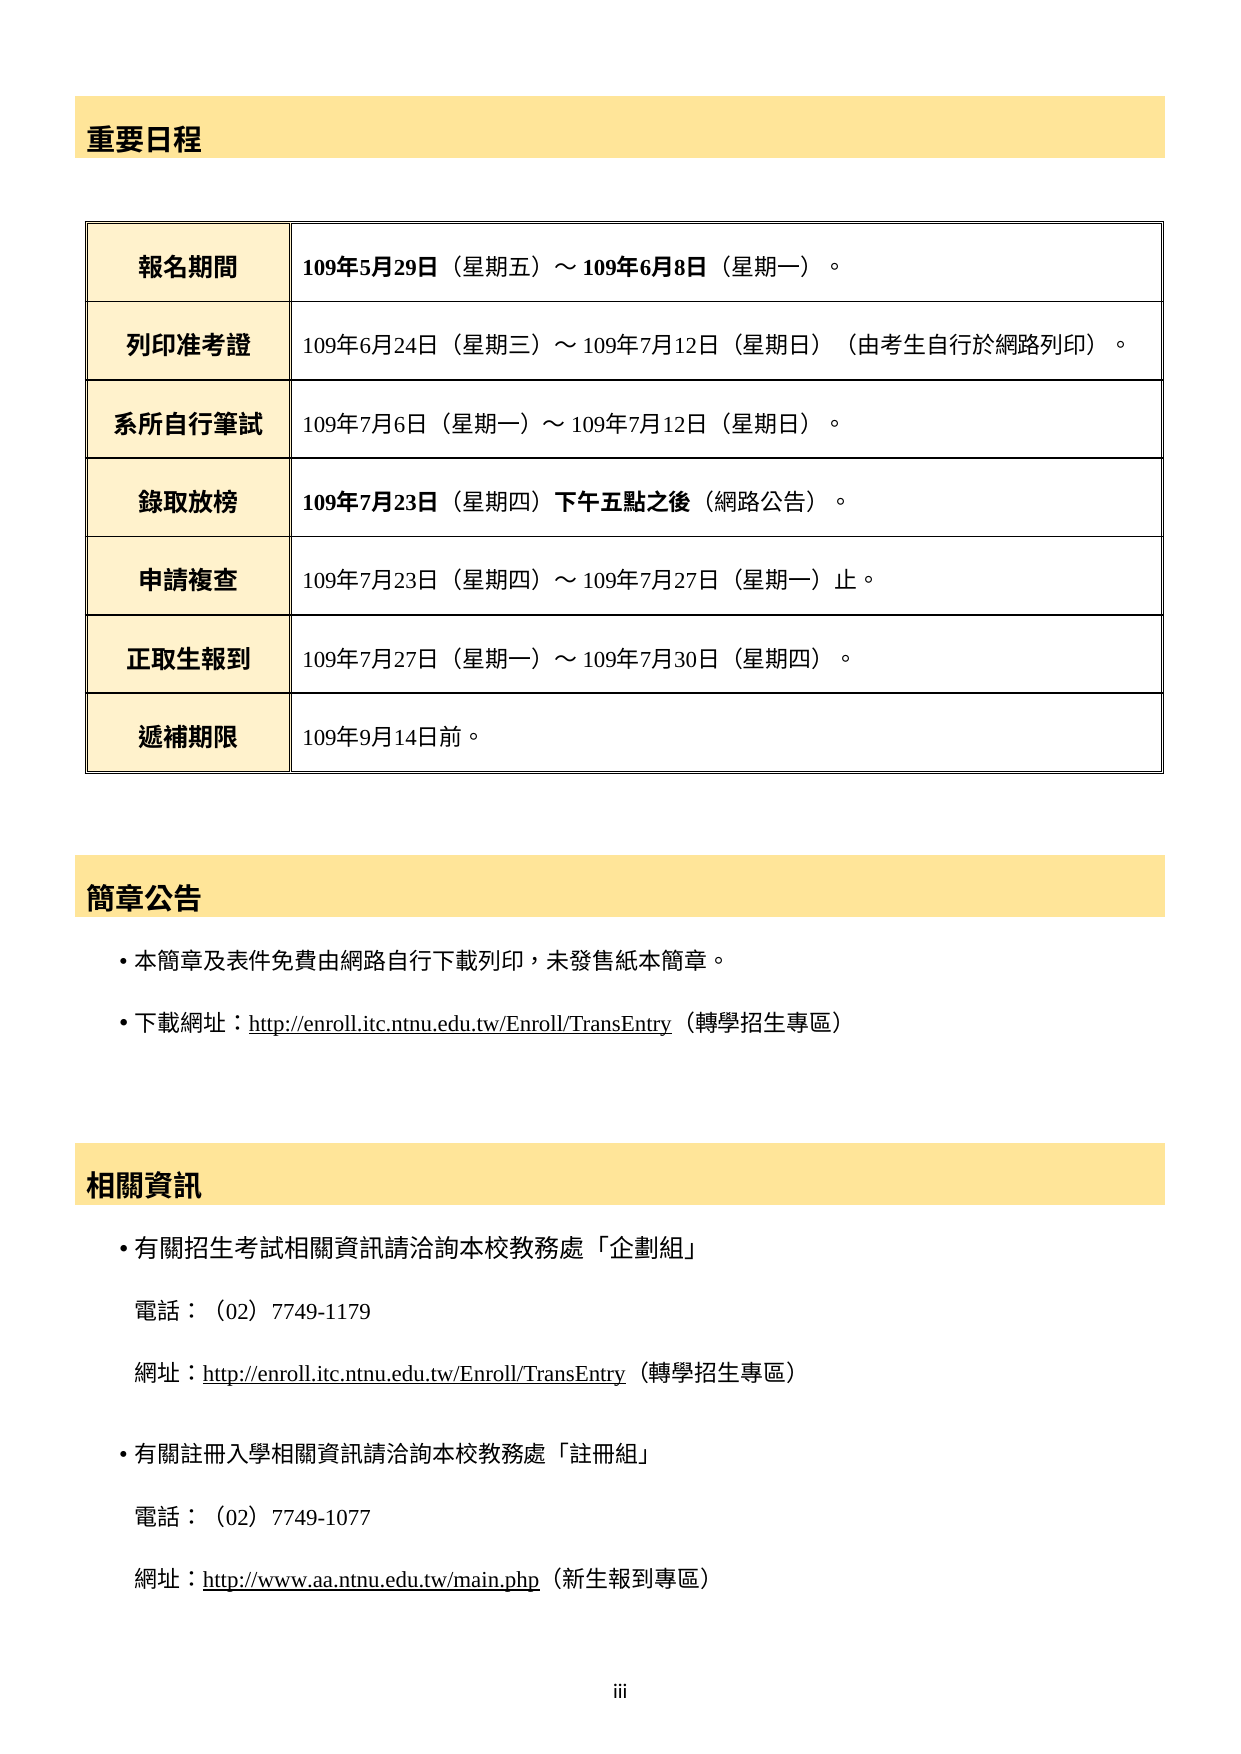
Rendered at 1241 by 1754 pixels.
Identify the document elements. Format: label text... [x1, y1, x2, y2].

text 電話：（02）7749-1077 [75, 1474, 1165, 1536]
table_cell 系所自行筆試 [88, 381, 289, 457]
table_header 簡章公告 [75, 855, 1165, 917]
text 網址：http://www.aa.ntnu.edu.tw/main.php（新生報到專區） [75, 1536, 1165, 1599]
list 下載網址：http://enroll.itc.ntnu.edu.tw/Enroll/TransEntry（轉學招生專區） [119, 980, 1165, 1042]
table_cell 109年9月14日前。 [292, 694, 1161, 771]
table_cell 109年7月27日（星期一）～ 109年7月30日（星期四）。 [292, 616, 1161, 692]
table_cell 109年7月23日（星期四）～ 109年7月27日（星期一）止。 [292, 537, 1161, 614]
table_cell 109年6月24日（星期三）～ 109年7月12日（星期日）（由考生自行於網路列印）。 [292, 302, 1161, 379]
text 網址：http://enroll.itc.ntnu.edu.tw/Enroll/TransEntry（轉學招生專區） [75, 1330, 1165, 1392]
table_header 報名期間 [88, 224, 289, 301]
list 有關招生考試相關資訊請洽詢本校教務處「企劃組」 [119, 1205, 1165, 1267]
table_cell 109年7月23日（星期四）下午五點之後（網路公告）。 [292, 459, 1161, 536]
text 電話：（02）7749-1179 [75, 1267, 1165, 1330]
table_cell 正取生報到 [88, 616, 289, 692]
table_header 109年5月29日（星期五）～ 109年6月8日（星期一）。 [292, 224, 1161, 301]
table_cell 列印准考證 [88, 302, 289, 379]
table_cell 遞補期限 [88, 694, 289, 771]
list 有關註冊入學相關資訊請洽詢本校教務處「註冊組」 [119, 1411, 1165, 1474]
table_cell 申請複查 [88, 537, 289, 614]
list 本簡章及表件免費由網路自行下載列印，未發售紙本簡章。 [119, 917, 1165, 980]
table_cell 109年7月6日（星期一）～ 109年7月12日（星期日）。 [292, 381, 1161, 457]
table_header 重要日程 [75, 96, 1165, 158]
table_header 相關資訊 [75, 1143, 1165, 1205]
table_cell 錄取放榜 [88, 459, 289, 536]
